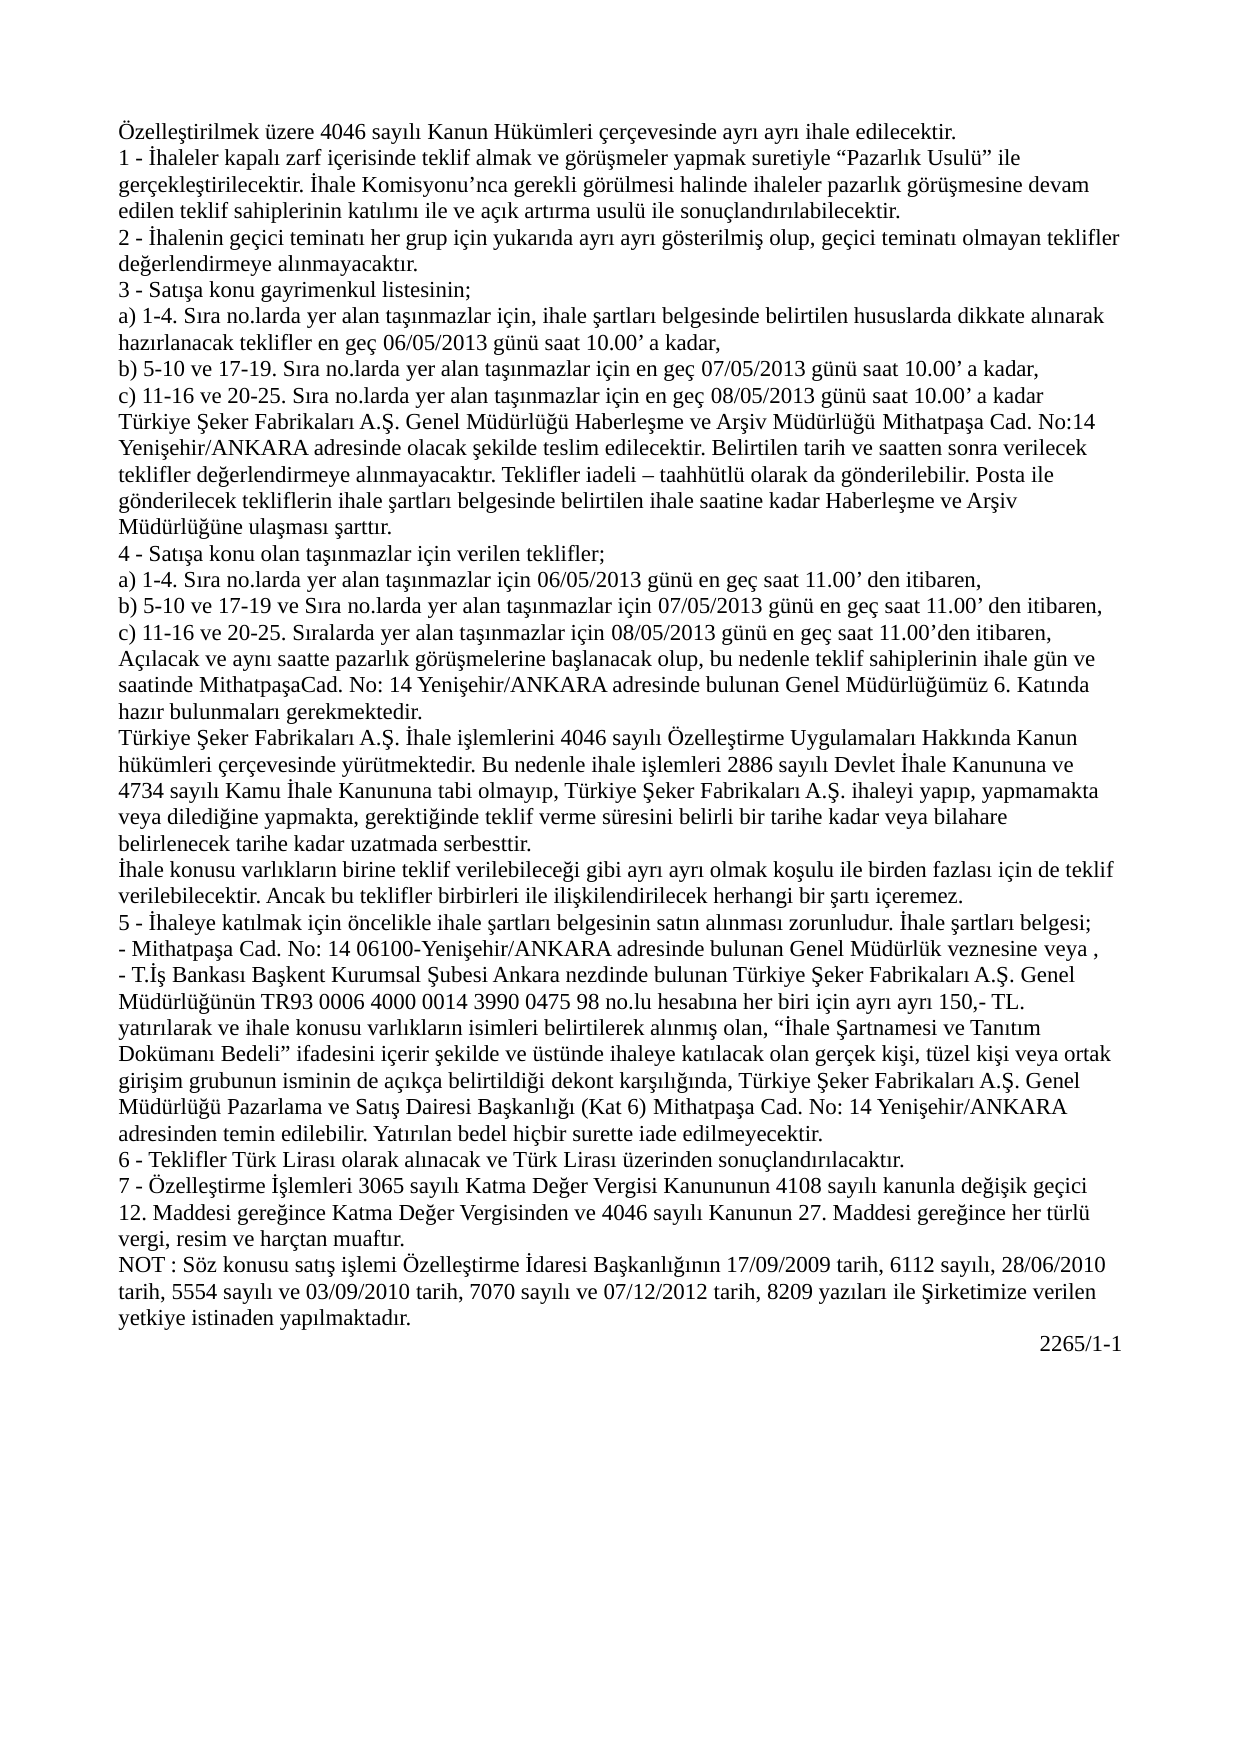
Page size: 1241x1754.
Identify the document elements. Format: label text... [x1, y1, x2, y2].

text 7 - Özelleştirme İşlemleri 3065 sayılı Katma Değer Vergisi Kanununun 4108 sayılı kanunla değişik geçici 12. Maddesi gereğince Katma Değer Vergisinden ve 4046 sayılı Kanunun 27. Maddesi gereğince her türlü vergi, resim ve harçtan muaftır. [118, 1172, 1122, 1251]
text a) 1-4. Sıra no.larda yer alan taşınmazlar için, ihale şartları belgesinde belirtilen hususlarda dikkate alınarak hazırlanacak teklifler en geç 06/05/2013 günü saat 10.00’ a kadar, [118, 303, 1122, 355]
text c) 11-16 ve 20-25. Sıra no.larda yer alan taşınmazlar için en geç 08/05/2013 günü saat 10.00’ a kadar [118, 382, 1122, 408]
text İhale konusu varlıkların birine teklif verilebileceği gibi ayrı ayrı olmak koşulu ile birden fazlası için de teklif verilebilecektir. Ancak bu teklifler birbirleri ile ilişkilendirilecek herhangi bir şartı içeremez. [118, 856, 1122, 909]
text Özelleştirilmek üzere 4046 sayılı Kanun Hükümleri çerçevesinde ayrı ayrı ihale edilecektir. [118, 118, 1122, 144]
text Açılacak ve aynı saatte pazarlık görüşmelerine başlanacak olup, bu nedenle teklif sahiplerinin ihale gün ve saatinde MithatpaşaCad. No: 14 Yenişehir/ANKARA adresinde bulunan Genel Müdürlüğümüz 6. Katında hazır bulunmaları gerekmektedir. [118, 645, 1122, 724]
text NOT : Söz konusu satış işlemi Özelleştirme İdaresi Başkanlığının 17/09/2009 tarih, 6112 sayılı, 28/06/2010 tarih, 5554 sayılı ve 03/09/2010 tarih, 7070 sayılı ve 07/12/2012 tarih, 8209 yazıları ile Şirketimize verilen yetkiye istinaden yapılmaktadır. [118, 1251, 1122, 1330]
text b) 5-10 ve 17-19 ve Sıra no.larda yer alan taşınmazlar için 07/05/2013 günü en geç saat 11.00’ den itibaren, [118, 592, 1122, 619]
text Türkiye Şeker Fabrikaları A.Ş. Genel Müdürlüğü Haberleşme ve Arşiv Müdürlüğü Mithatpaşa Cad. No:14 Yenişehir/ANKARA adresinde olacak şekilde teslim edilecektir. Belirtilen tarih ve saatten sonra verilecek teklifler değerlendirmeye alınmayacaktır. Teklifler iadeli – taahhütlü olarak da gönderilebilir. Posta ile gönderilecek tekliflerin ihale şartları belgesinde belirtilen ihale saatine kadar Haberleşme ve Arşiv Müdürlüğüne ulaşması şarttır. [118, 408, 1122, 540]
text 4 - Satışa konu olan taşınmazlar için verilen teklifler; [118, 540, 1122, 566]
text c) 11-16 ve 20-25. Sıralarda yer alan taşınmazlar için 08/05/2013 günü en geç saat 11.00’den itibaren, [118, 619, 1122, 645]
text 5 - İhaleye katılmak için öncelikle ihale şartları belgesinin satın alınması zorunludur. İhale şartları belgesi; [118, 909, 1122, 935]
text 1 - İhaleler kapalı zarf içerisinde teklif almak ve görüşmeler yapmak suretiyle “Pazarlık Usulü” ile gerçekleştirilecektir. İhale Komisyonu’nca gerekli görülmesi halinde ihaleler pazarlık görüşmesine devam edilen teklif sahiplerinin katılımı ile ve açık artırma usulü ile sonuçlandırılabilecektir. [118, 144, 1122, 223]
text 3 - Satışa konu gayrimenkul listesinin; [118, 276, 1122, 303]
text - T.İş Bankası Başkent Kurumsal Şubesi Ankara nezdinde bulunan Türkiye Şeker Fabrikaları A.Ş. Genel Müdürlüğünün TR93 0006 4000 0014 3990 0475 98 no.lu hesabına her biri için ayrı ayrı 150,- TL. yatırılarak ve ihale konusu varlıkların isimleri belirtilerek alınmış olan, “İhale Şartnamesi ve Tanıtım Dokümanı Bedeli” ifadesini içerir şekilde ve üstünde ihaleye katılacak olan gerçek kişi, tüzel kişi veya ortak girişim grubunun isminin de açıkça belirtildiği dekont karşılığında, Türkiye Şeker Fabrikaları A.Ş. Genel Müdürlüğü Pazarlama ve Satış Dairesi Başkanlığı (Kat 6) Mithatpaşa Cad. No: 14 Yenişehir/ANKARA adresinden temin edilebilir. Yatırılan bedel hiçbir surette iade edilmeyecektir. [118, 961, 1122, 1146]
text Türkiye Şeker Fabrikaları A.Ş. İhale işlemlerini 4046 sayılı Özelleştirme Uygulamaları Hakkında Kanun hükümleri çerçevesinde yürütmektedir. Bu nedenle ihale işlemleri 2886 sayılı Devlet İhale Kanununa ve 4734 sayılı Kamu İhale Kanununa tabi olmayıp, Türkiye Şeker Fabrikaları A.Ş. ihaleyi yapıp, yapmamakta veya dilediğine yapmakta, gerektiğinde teklif verme süresini belirli bir tarihe kadar veya bilahare belirlenecek tarihe kadar uzatmada serbesttir. [118, 724, 1122, 856]
text - Mithatpaşa Cad. No: 14 06100-Yenişehir/ANKARA adresinde bulunan Genel Müdürlük veznesine veya , [118, 935, 1122, 961]
text 6 - Teklifler Türk Lirası olarak alınacak ve Türk Lirası üzerinden sonuçlandırılacaktır. [118, 1146, 1122, 1172]
text b) 5-10 ve 17-19. Sıra no.larda yer alan taşınmazlar için en geç 07/05/2013 günü saat 10.00’ a kadar, [118, 355, 1122, 382]
text a) 1-4. Sıra no.larda yer alan taşınmazlar için 06/05/2013 günü en geç saat 11.00’ den itibaren, [118, 566, 1122, 592]
text 2 - İhalenin geçici teminatı her grup için yukarıda ayrı ayrı gösterilmiş olup, geçici teminatı olmayan teklifler değerlendirmeye alınmayacaktır. [118, 223, 1122, 276]
text 2265/1-1 [118, 1330, 1122, 1357]
